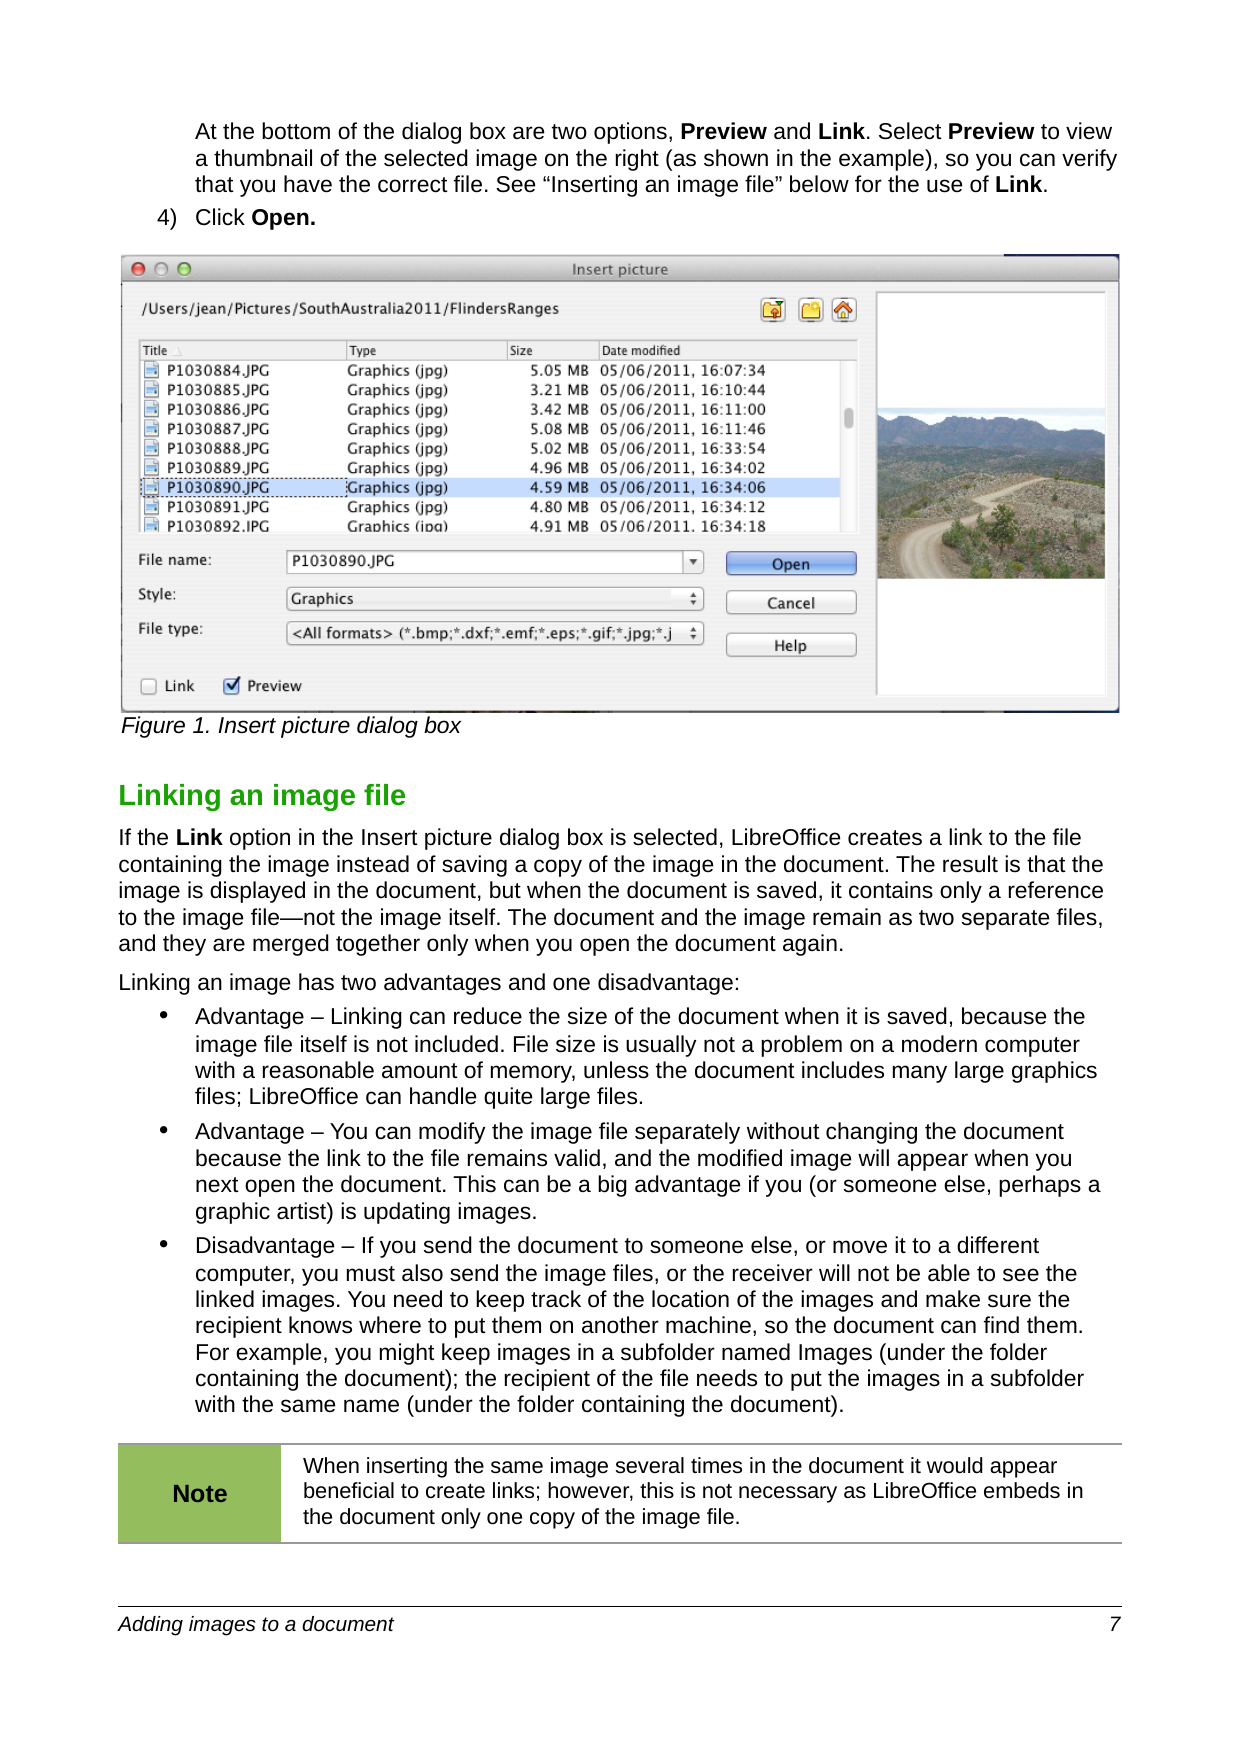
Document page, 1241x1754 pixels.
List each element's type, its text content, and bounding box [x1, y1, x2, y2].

subtitle Linking an image file [118, 778, 1122, 812]
picture [120, 254, 1120, 713]
list Advantage – You can modify the image file separately without changing the document because the link to the file remains valid, and the modified image will appear when you next open the document. This can be a big advantage if you (or someone else, perhaps a graphic artist) is updating images. [156, 1116, 1122, 1224]
list Disadvantage – If you send the document to someone else, or move it to a different computer, you must also send the image files, or the receiver will not be able to see the linked images. You need to keep track of the location of the images and make sure the recipient knows where to put them on another machine, so the document can find them. For example, you might keep images in a subfolder named Images (under the folder containing the document); the recipient of the file needs to put the images in a subfolder with the same name (under the folder containing the document). [156, 1230, 1122, 1418]
text If the Link option in the Insert picture dialog box is selected, LibreOffice creates a link to the file containing the image instead of saving a copy of the image in the document. The result is that the image is displayed in the document, but when the document is saved, it contains only a reference to the image file—not the image itself. The document and the image remain as two separate files, and they are merged together only when you open the document again. [118, 824, 1122, 956]
list Linking an image has two advantages and one disadvantage: [118, 969, 1122, 995]
list At the bottom of the dialog box are two options, Preview and Link. Select Preview to view a thumbnail of the selected image on the right (as shown in the example), so you can verify that you have the correct file. See “Inserting an image file” below for the use of Link. [195, 118, 1122, 197]
table_header Note [118, 1445, 281, 1542]
text Figure 1. Insert picture dialog box [121, 713, 1119, 739]
list Click Open. [177, 203, 1122, 230]
table_header When inserting the same image several times in the document it would appear beneficial to create links; however, this is not necessary as LibreOffice embeds in the document only one copy of the image file. [281, 1445, 1122, 1542]
list Advantage – Linking can reduce the size of the document when it is saved, because the image file itself is not included. File size is usually not a problem on a modern computer with a reasonable amount of memory, unless the document includes many large graphics files; LibreOffice can handle quite large files. [156, 1001, 1122, 1110]
